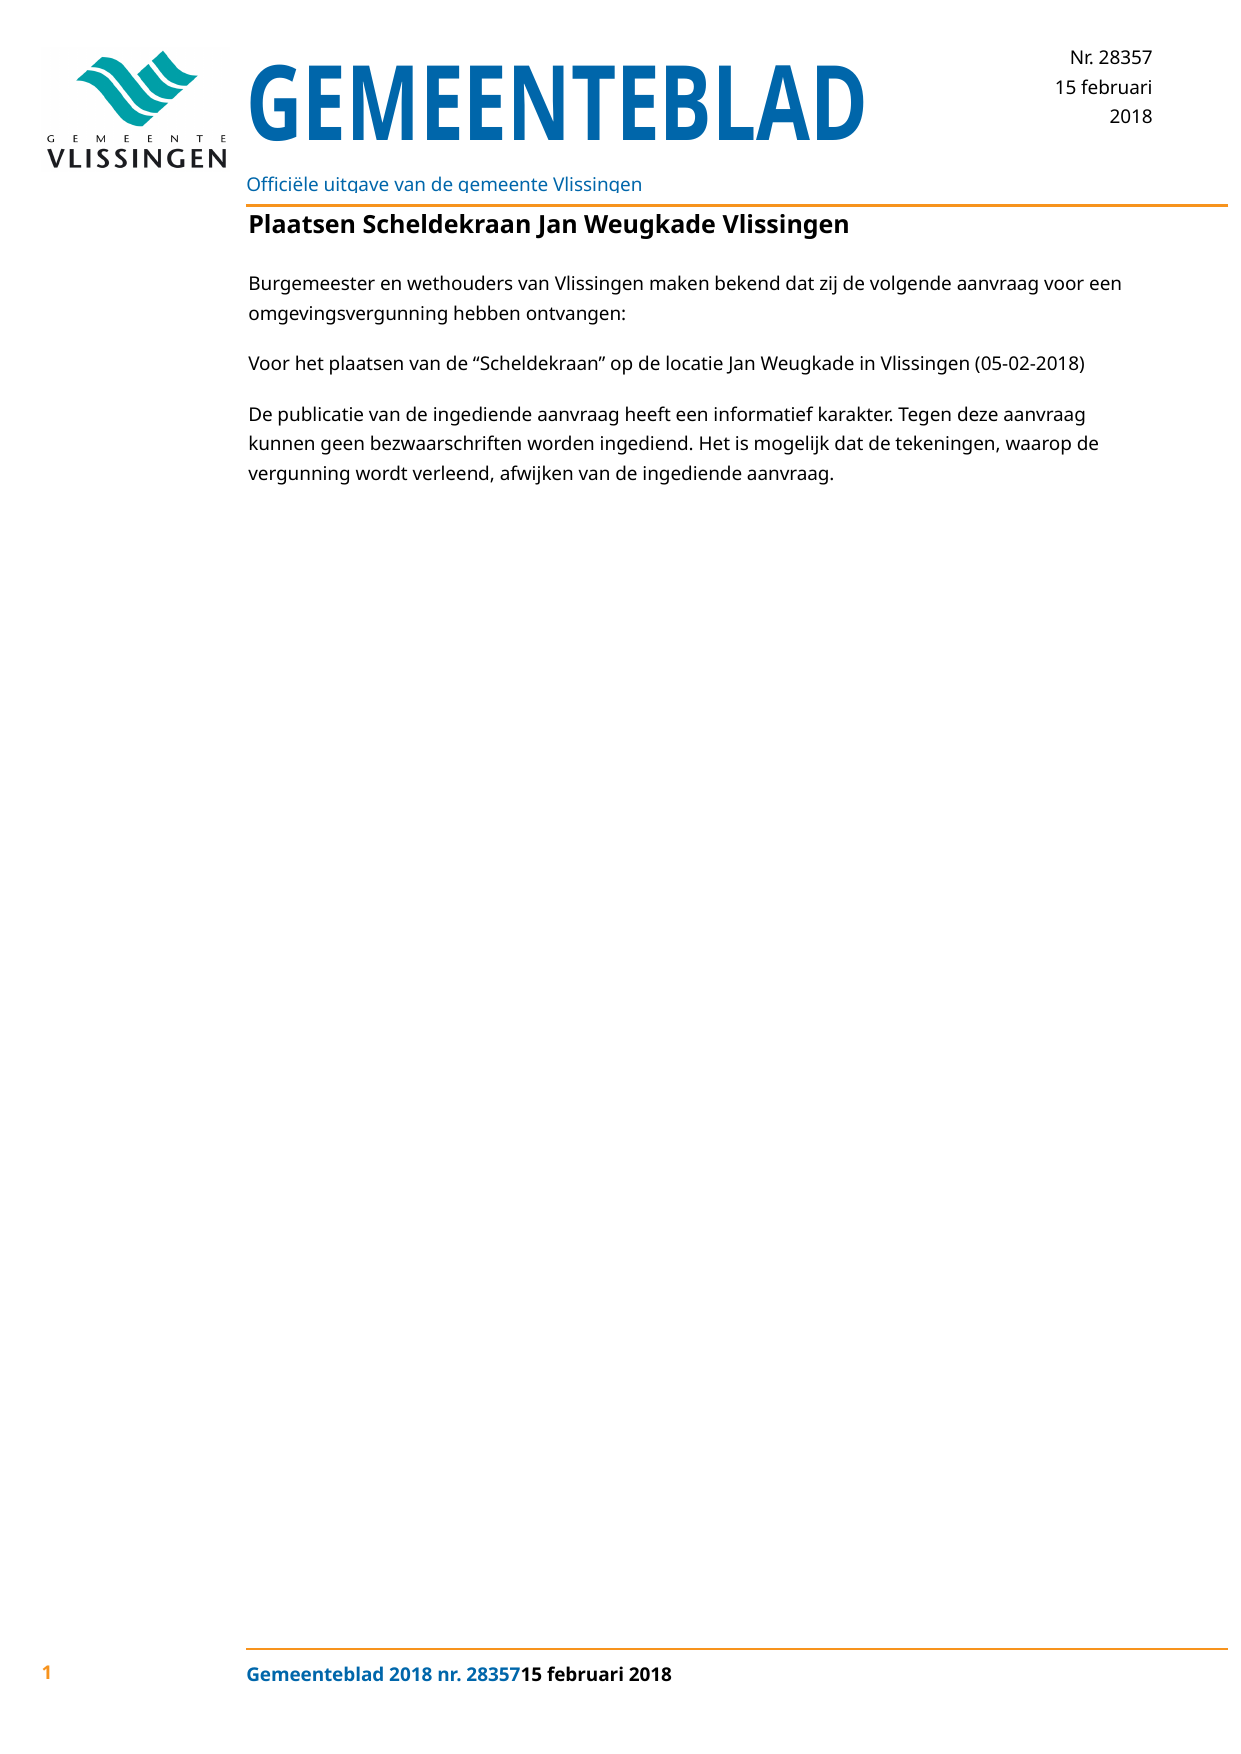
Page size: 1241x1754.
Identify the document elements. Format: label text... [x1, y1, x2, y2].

text Plaatsen Scheldekraan Jan Weugkade Vlissingen [248, 207, 1152, 241]
picture [41, 47, 231, 172]
text De publicatie van de ingediende aanvraag heeft een informatief karakter. Tegen deze aanvraag kunnen geen bezwaarschriften worden ingediend. Het is mogelijk dat de tekeningen, waarop de vergunning wordt verleend, afwijken van de ingediende aanvraag. [248, 401, 1152, 486]
text Burgemeester en wethouders van Vlissingen maken bekend dat zij de volgende aanvraag voor een omgevingsvergunning hebben ontvangen: [248, 270, 1152, 326]
text Voor het plaatsen van de “Scheldekraan” op de locatie Jan Weugkade in Vlissingen (05-02-2018) [248, 350, 1152, 376]
